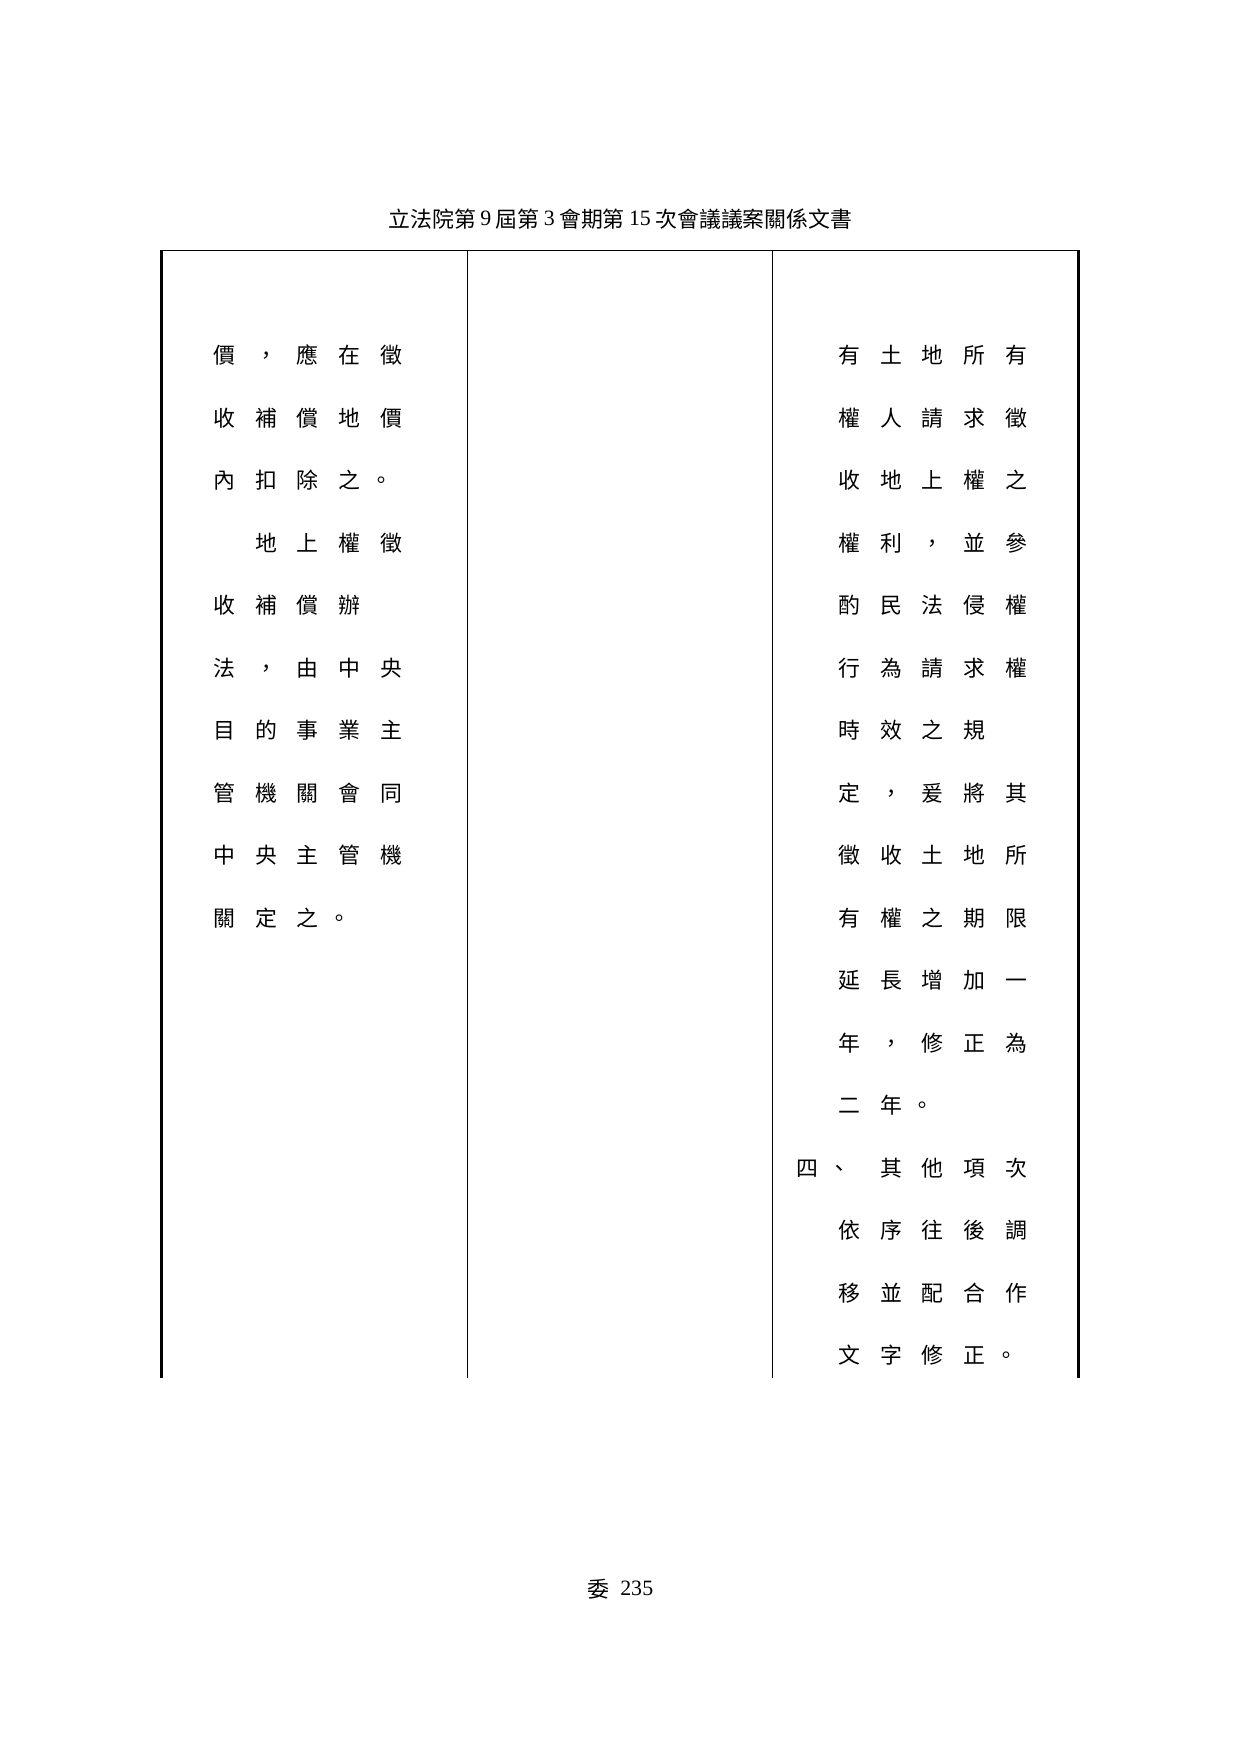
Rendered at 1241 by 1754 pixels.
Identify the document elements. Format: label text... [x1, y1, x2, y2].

table_cell 價，應在徵收補償地價內扣除之。 地上權徵收補償辦法，由中央目的事業主管機關會同中央主管機關定之。 [163, 251, 467, 1378]
table_cell 有土地所有權人請求徵收地上權之權利，並參酌民法侵權行為請求權時效之規定，爰將其徵收土地所有權之期限延長增加一年，修正為二年。 四、其他項次依序往後調移並配合作文字修正。 [773, 251, 1077, 1378]
table_cell [468, 251, 772, 1378]
